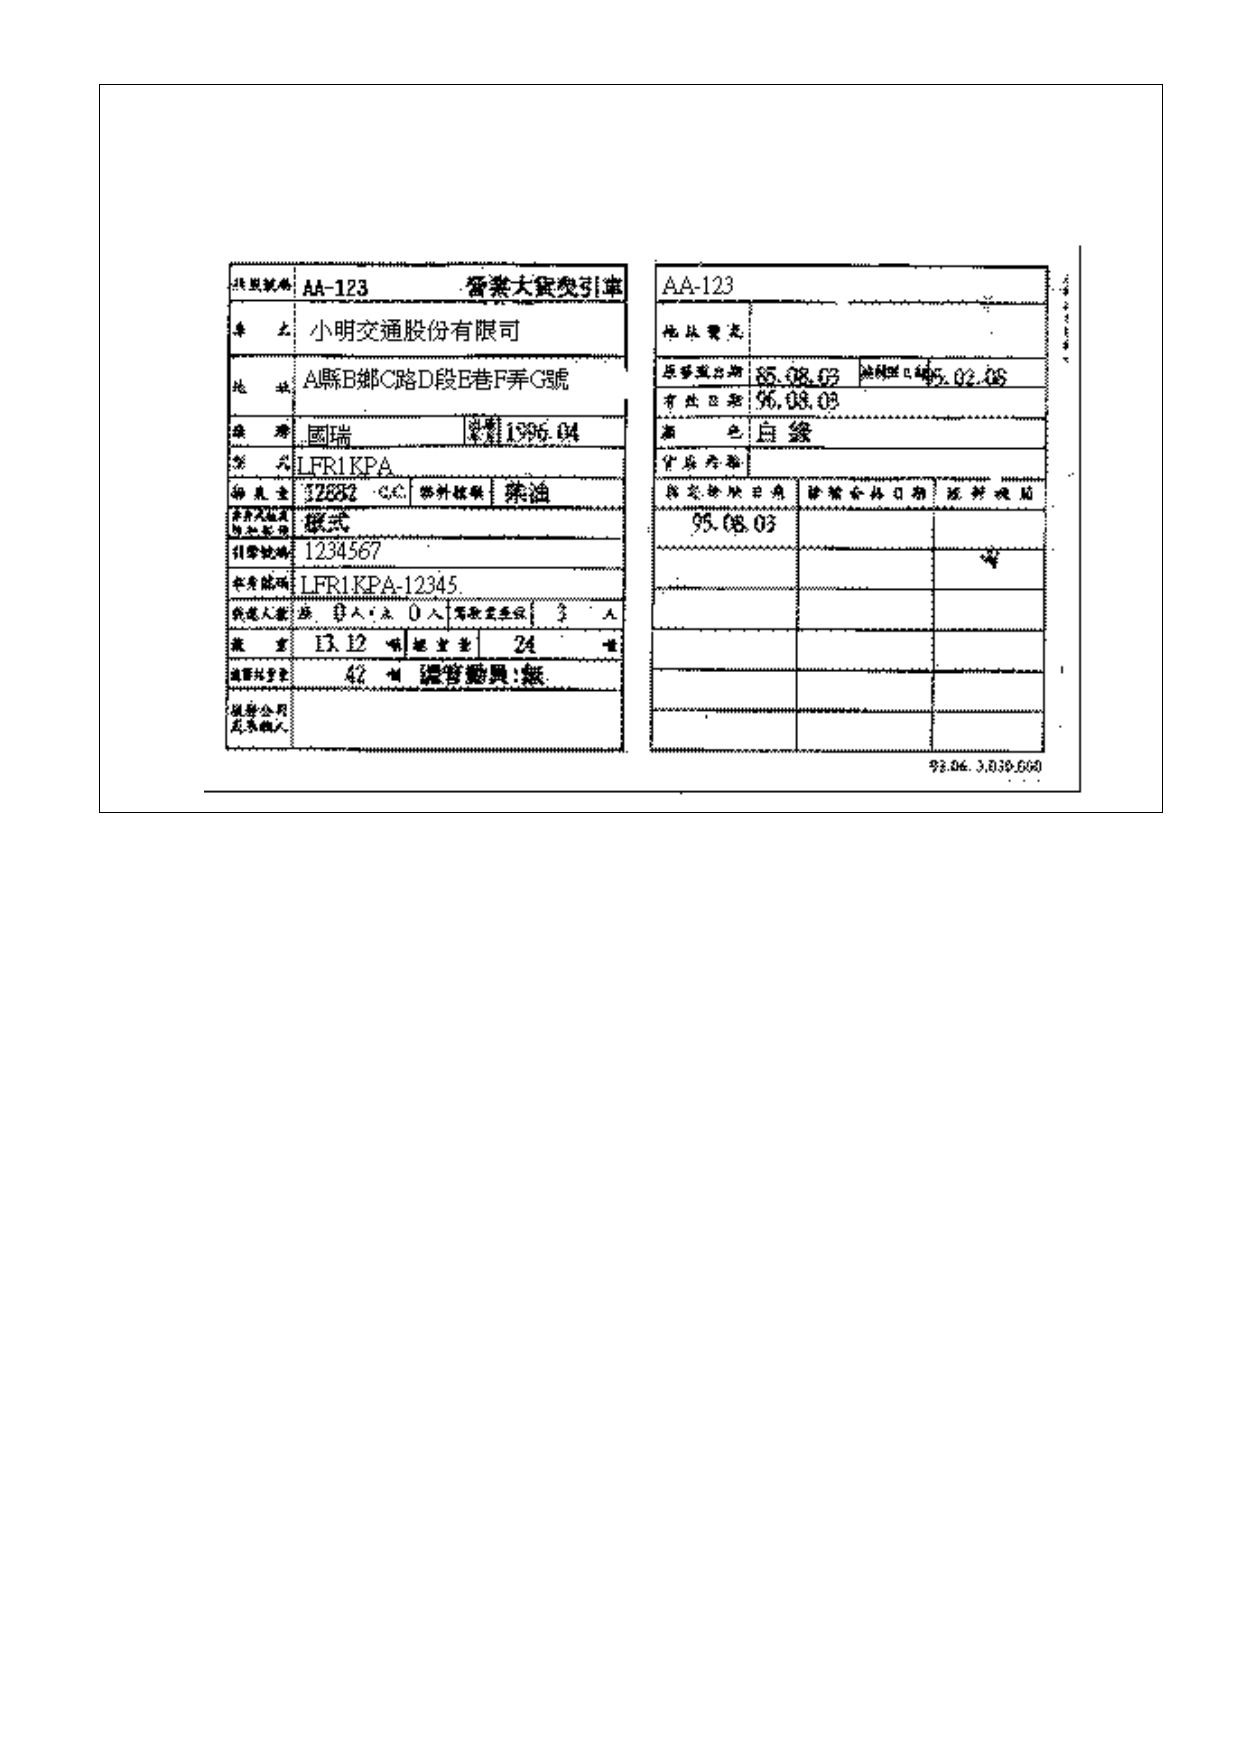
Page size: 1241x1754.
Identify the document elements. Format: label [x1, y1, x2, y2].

table_cell [100, 85, 1162, 812]
